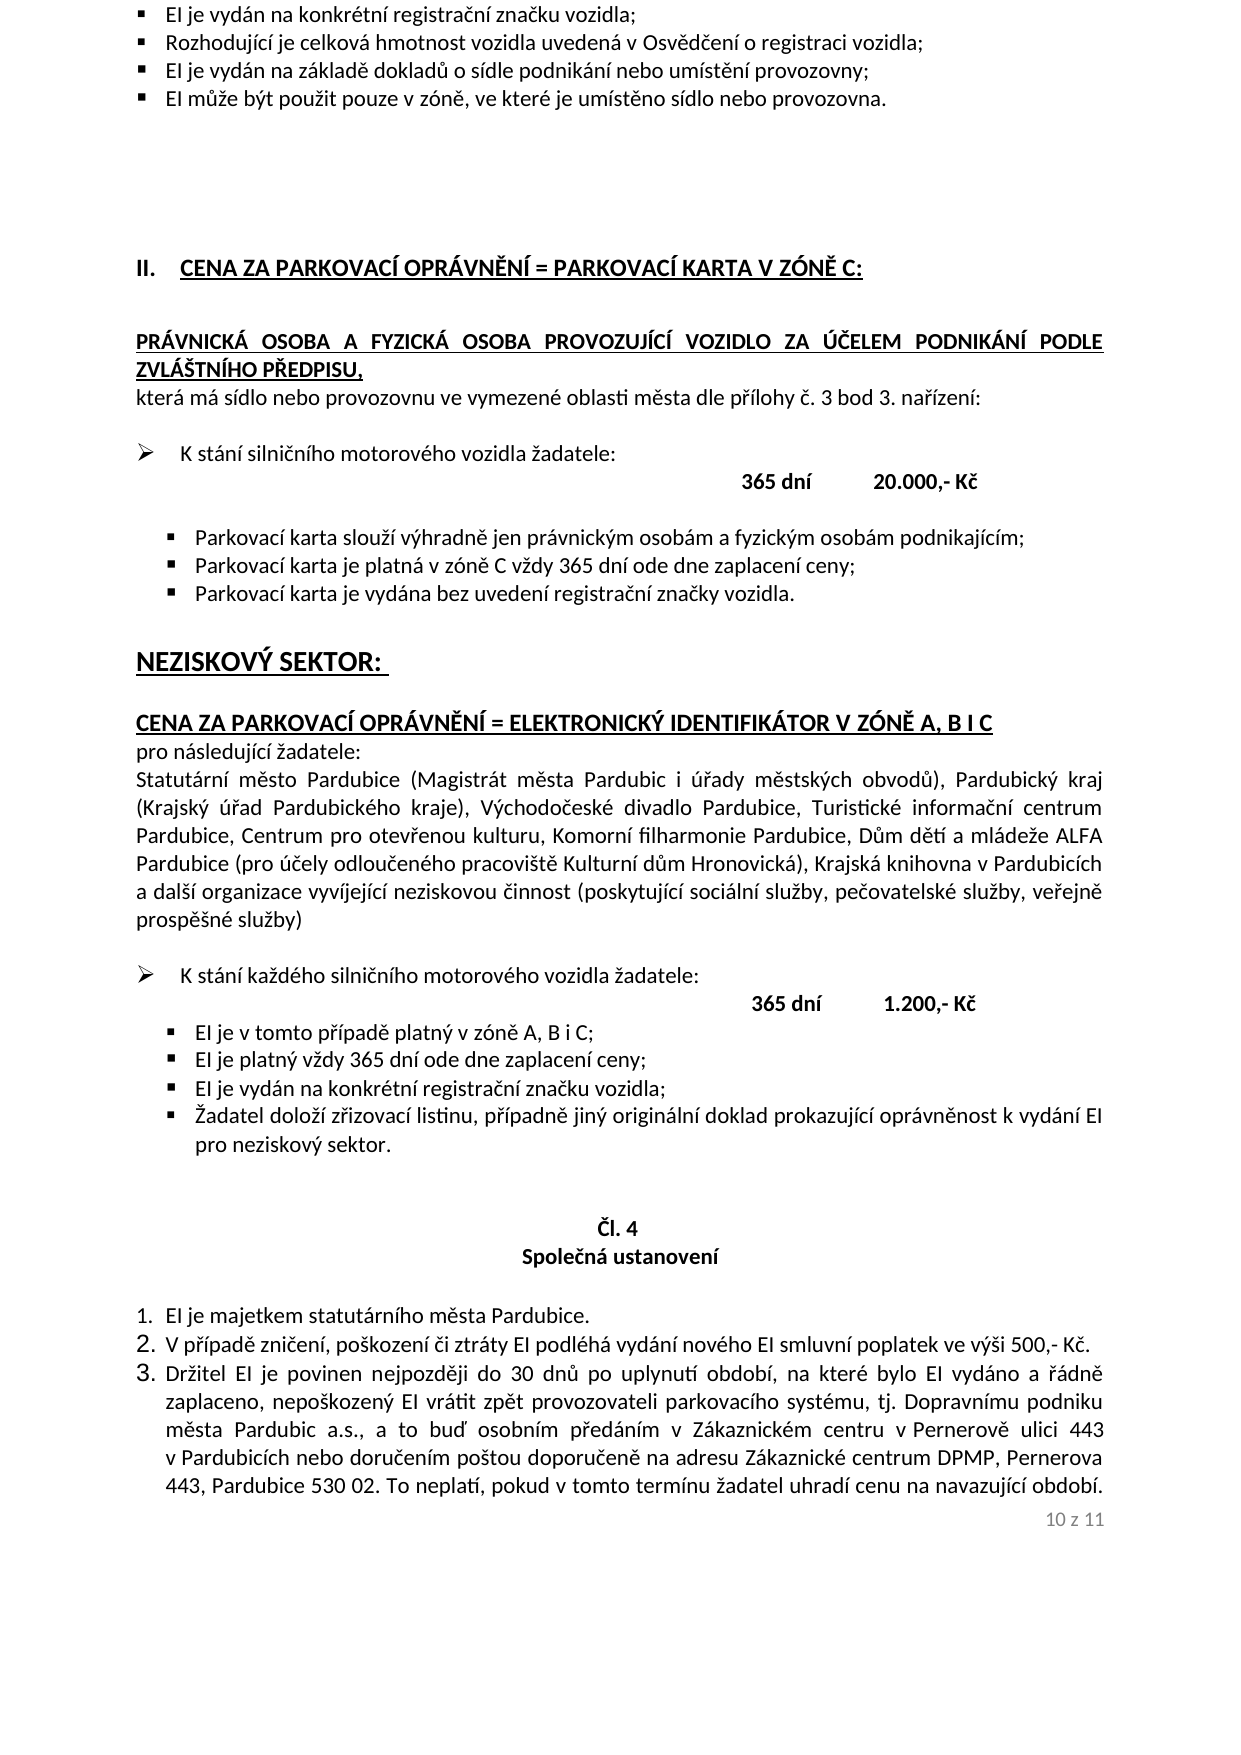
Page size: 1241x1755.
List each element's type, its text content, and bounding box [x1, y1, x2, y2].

list Držitel EI je povinen nejpozději do 30 dnů po uplynutí období, na které bylo EI vydáno a řádně zaplaceno, nepoškozený EI vrátit zpět provozovateli parkovacího systému, tj. Dopravnímu podniku města Pardubic a.s., a to buď osobním předáním v Zákaznickém centru v Pernerově ulici 443 v Pardubicích nebo doručením poštou doporučeně na adresu Zákaznické centrum DPMP, Pernerova 443, Pardubice 530 02. To neplatí, pokud v tomto termínu žadatel uhradí cenu na navazující období. [136, 1358, 1104, 1499]
list Žadatel doloží zřizovací listinu, případně jiný originální doklad prokazující oprávněnost k vydání EI pro neziskový sektor. [165, 1102, 1104, 1158]
text Společná ustanovení [136, 1242, 1104, 1270]
text pro následující žadatele: [136, 737, 1104, 765]
list Parkovací karta je vydána bez uvedení registrační značky vozidla. [165, 579, 1104, 608]
text ZVLÁŠTNÍHO PŘEDPISU, [136, 353, 1104, 383]
text CENA ZA PARKOVACÍ OPRÁVNĚNÍ = ELEKTRONICKÝ IDENTIFIKÁTOR V ZÓNĚ A, B I C [136, 707, 1104, 737]
list EI může být použit pouze v zóně, ve které je umístěno sídlo nebo provozovna. [136, 84, 1104, 112]
text PRÁVNICKÁ OSOBA A FYZICKÁ OSOBA PROVOZUJÍCÍ VOZIDLO ZA ÚČELEM PODNIKÁNÍ PODLE [136, 327, 1104, 352]
list EI je majetkem statutárního města Pardubice. [136, 1301, 1104, 1329]
text Čl. 4 [136, 1214, 1104, 1242]
list EI je vydán na konkrétní registrační značku vozidla; [136, 0, 1104, 28]
list Parkovací karta je platná v zóně C vždy 365 dní ode dne zaplacení ceny; [165, 552, 1104, 579]
list EI je v tomto případě platný v zóně A, B i C; [165, 1018, 1104, 1046]
list EI je platný vždy 365 dní ode dne zaplacení ceny; [165, 1046, 1104, 1074]
list Rozhodující je celková hmotnost vozidla uvedená v Osvědčení o registraci vozidla; [136, 28, 1104, 56]
list K stání každého silničního motorového vozidla žadatele: [136, 962, 1104, 989]
list Parkovací karta slouží výhradně jen právnickým osobám a fyzickým osobám podnikajícím; [165, 523, 1104, 552]
list EI je vydán na konkrétní registrační značku vozidla; [165, 1074, 1104, 1102]
text 365 dní 20.000,- Kč [696, 467, 1104, 496]
text NEZISKOVÝ SEKTOR: [136, 643, 1104, 679]
list EI je vydán na základě dokladů o sídle podnikání nebo umístění provozovny; [136, 56, 1104, 84]
list CENA ZA PARKOVACÍ OPRÁVNĚNÍ = PARKOVACÍ KARTA V ZÓNĚ C: [136, 252, 1104, 283]
list K stání silničního motorového vozidla žadatele: [136, 439, 1104, 467]
list V případě zničení, poškození či ztráty EI podléhá vydání nového EI smluvní poplatek ve výši 500,- Kč. [136, 1329, 1104, 1358]
text 365 dní 1.200,- Kč [661, 989, 1104, 1018]
text Statutární město Pardubice (Magistrát města Pardubic i úřady městských obvodů), Pardubický kraj (Krajský úřad Pardubického kraje), Východočeské divadlo Pardubice, Turistické informační centrum Pardubice, Centrum pro otevřenou kulturu, Komorní filharmonie Pardubice, Dům dětí a mládeže ALFA Pardubice (pro účely odloučeného pracoviště Kulturní dům Hronovická), Krajská knihovna v Pardubicích a další organizace vyvíjející neziskovou činnost (poskytující sociální služby, pečovatelské služby, veřejně prospěšné služby) [136, 765, 1104, 933]
text která má sídlo nebo provozovnu ve vymezené oblasti města dle přílohy č. 3 bod 3. nařízení: [136, 383, 1104, 411]
